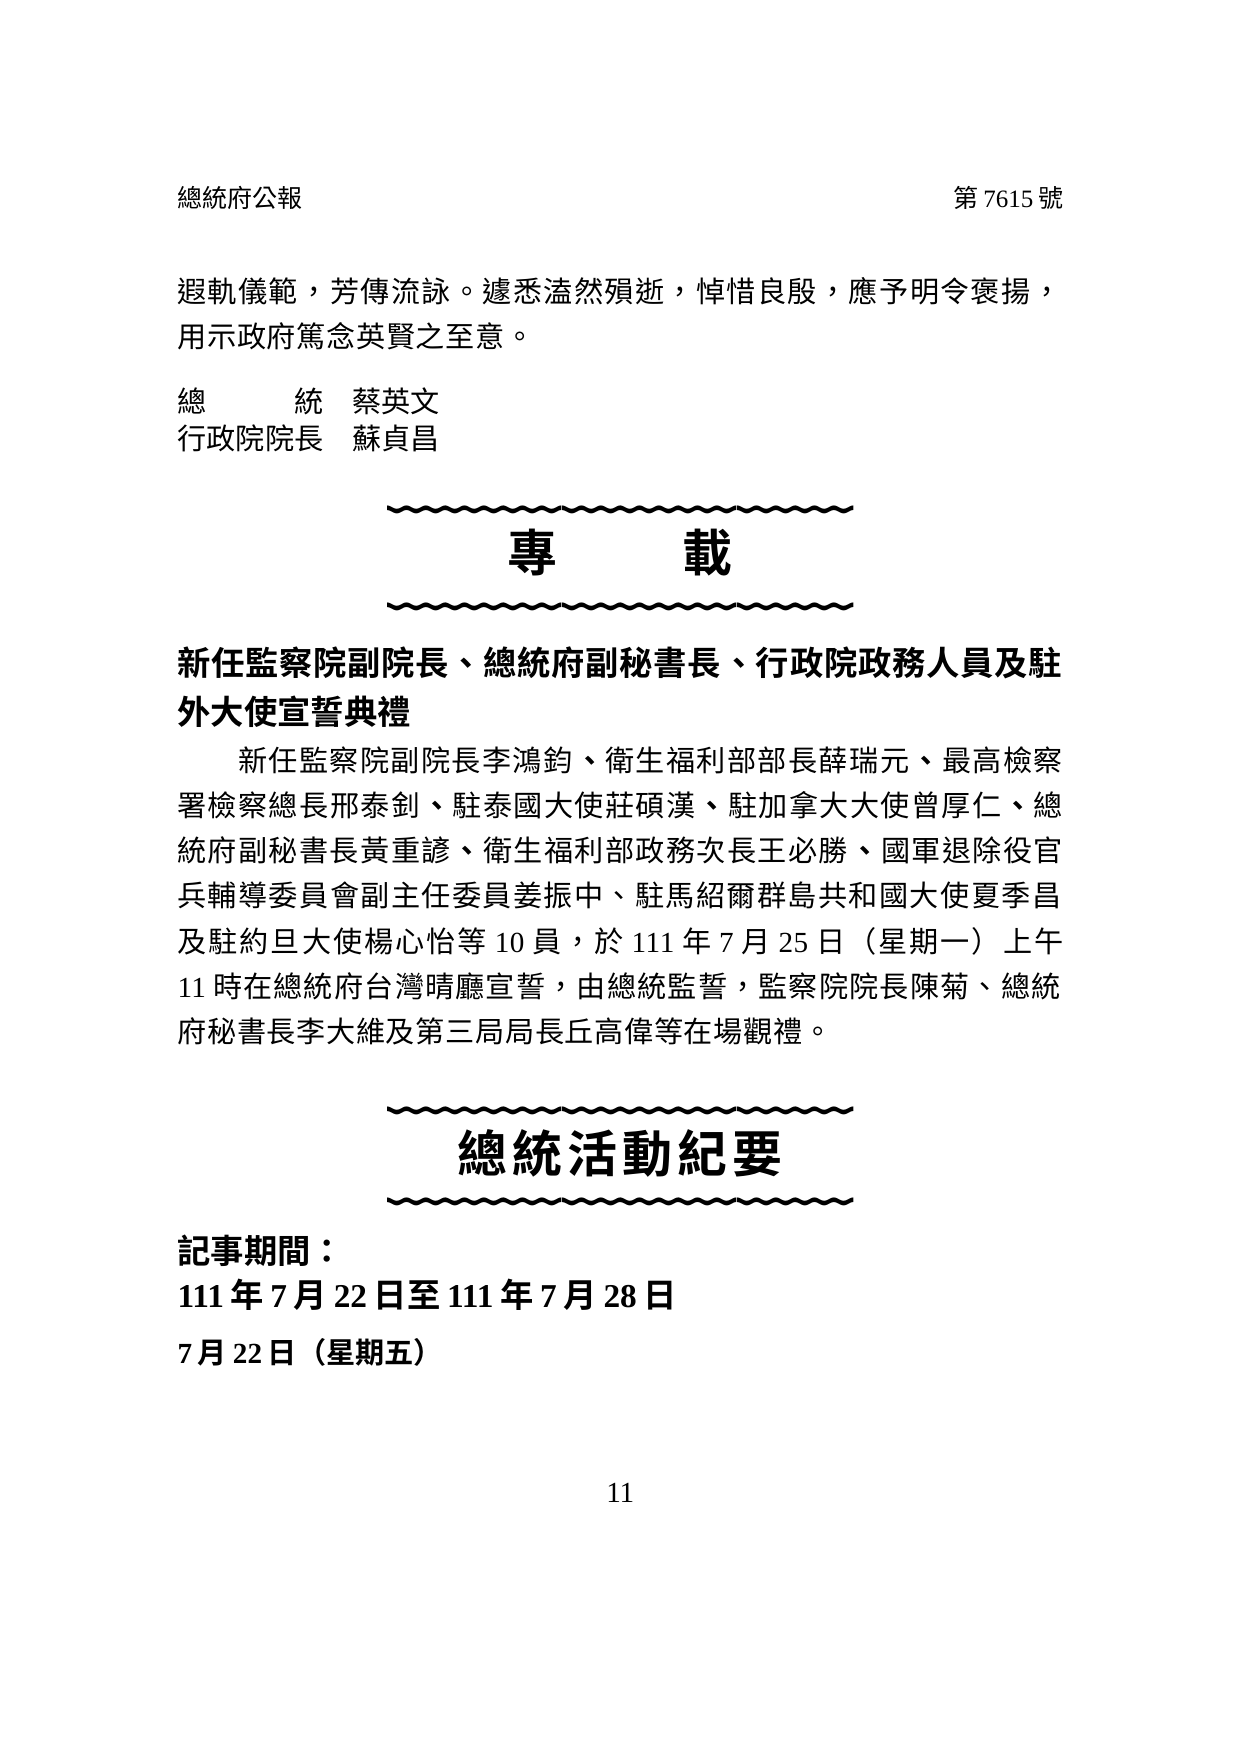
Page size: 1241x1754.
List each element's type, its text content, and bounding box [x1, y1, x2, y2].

text 專載 [177, 513, 1063, 586]
text ﹏﹏﹏﹏﹏﹏﹏﹏ [177, 1089, 1063, 1114]
text ﹏﹏﹏﹏﹏﹏﹏﹏ [177, 1187, 1063, 1203]
text 記事期間： [177, 1228, 1063, 1272]
text 輔仁大學教授吳錦雲，內潤外朗，瑋質雋秀。少歲卒業現國立臺灣體育運動大學，丕顯異能稟賦，屢拔各級運動會頭籌，迭獲亞奧運競技佳績，抱志奮翼，崢嶸有聲，肇啟四十餘載馳騁征戰暨教練職涯；其鉛球、鐵餅、標槍等項改寫全國紀錄，爰享「田徑三鐵皇后」美名。嗣執鞭輔仁大學，擬訂精進檢測計畫，激發選手自身潛能；構築優質訓練環境，映現均衡團隊戰力，勤教嚴管，啟迪沾溉；弘致高懷，旨趣清遠。公餘殫心筆耕，尤以女子田徑運動投擲項目指導研究、田徑訓練叢書暨跨越二十一世紀之展望系列等述作揚稱，窮思極智，囊錐露穎。曾獲十大傑出女青年、體育卓越貢獻金質獎章及卓越教練獎、體育運動精英獎－終身成就獎暨國際奧會婦女與運動成就獎等殊榮，譽聞卓蜚，允孚物望。綜其生平，盡瘁國家運動人才培植，探求臺灣體育學術發展，茂猷宏謨，橫草功多；遐軌儀範，芳傳流詠。遽悉溘然殞逝，悼惜良殷，應予明令褒揚，用示政府篤念英賢之至意。 [177, 266, 1063, 357]
text 總 統 蔡英文 行政院院長 蘇貞昌 [177, 382, 1063, 457]
text 新任監察院副院長、總統府副秘書長、行政院政務人員及駐外大使宣誓典禮 [177, 636, 1063, 735]
text 總統活動紀要 [177, 1114, 1063, 1187]
text 111年7月22日至111年7月28日 [177, 1272, 1063, 1316]
text ﹏﹏﹏﹏﹏﹏﹏﹏ [177, 586, 1063, 611]
text 7月22日（星期五） [177, 1328, 1063, 1372]
text 新任監察院副院長李鴻鈞、衛生福利部部長薛瑞元、最高檢察署檢察總長邢泰釗、駐泰國大使莊碩漢、駐加拿大大使曾厚仁、總統府副秘書長黃重諺、衛生福利部政務次長王必勝、國軍退除役官兵輔導委員會副主任委員姜振中、駐馬紹爾群島共和國大使夏季昌及駐約旦大使楊心怡等10員，於111年7月25日（星期一）上午11時在總統府台灣晴廳宣誓，由總統監誓，監察院院長陳菊、總統府秘書長李大維及第三局局長丘高偉等在場觀禮。 [177, 735, 1063, 1052]
text ﹏﹏﹏﹏﹏﹏﹏﹏ [177, 488, 1063, 513]
